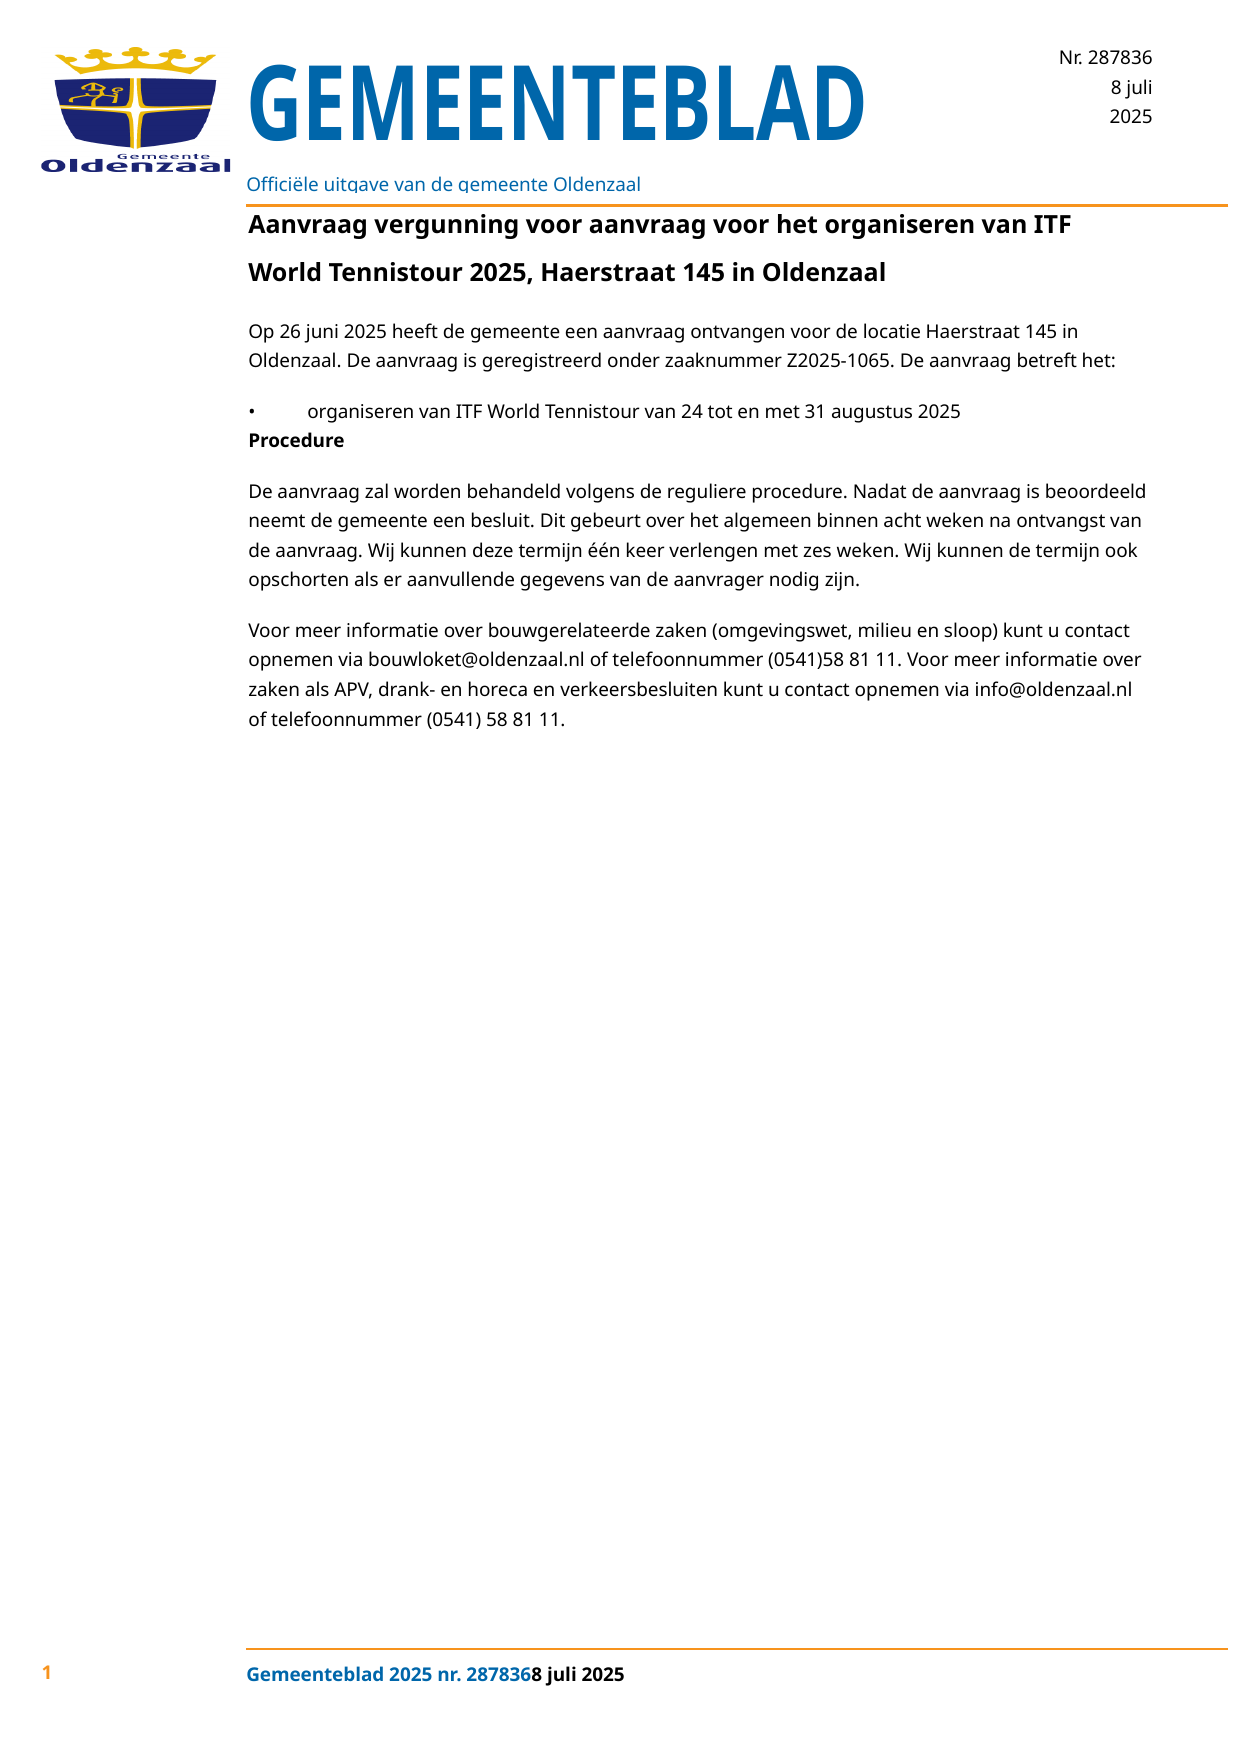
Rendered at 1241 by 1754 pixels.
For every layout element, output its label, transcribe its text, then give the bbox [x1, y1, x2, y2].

text Voor meer informatie over bouwgerelateerde zaken (omgevingswet, milieu en sloop) kunt u contact opnemen via bouwloket@oldenzaal.nl of telefoonnummer (0541)58 81 11. Voor meer informatie over zaken als APV, drank- en horeca en verkeersbesluiten kunt u contact opnemen via info@oldenzaal.nl of telefoonnummer (0541) 58 81 11. [248, 617, 1152, 732]
text Procedure [248, 427, 1152, 453]
text Aanvraag vergunning voor aanvraag voor het organiseren van ITF World Tennistour 2025, Haerstraat 145 in Oldenzaal [248, 207, 1152, 288]
picture [41, 47, 231, 172]
text Op 26 juni 2025 heeft de gemeente een aanvraag ontvangen voor de locatie Haerstraat 145 in Oldenzaal. De aanvraag is geregistreerd onder zaaknummer Z2025-1065. De aanvraag betreft het: [248, 318, 1152, 373]
text De aanvraag zal worden behandeld volgens de reguliere procedure. Nadat de aanvraag is beoordeeld neemt de gemeente een besluit. Dit gebeurt over het algemeen binnen acht weken na ontvangst van de aanvraag. Wij kunnen deze termijn één keer verlengen met zes weken. Wij kunnen de termijn ook opschorten als er aanvullende gegevens van de aanvrager nodig zijn. [248, 478, 1152, 592]
list organiseren van ITF World Tennistour van 24 tot en met 31 augustus 2025 [248, 398, 1152, 424]
